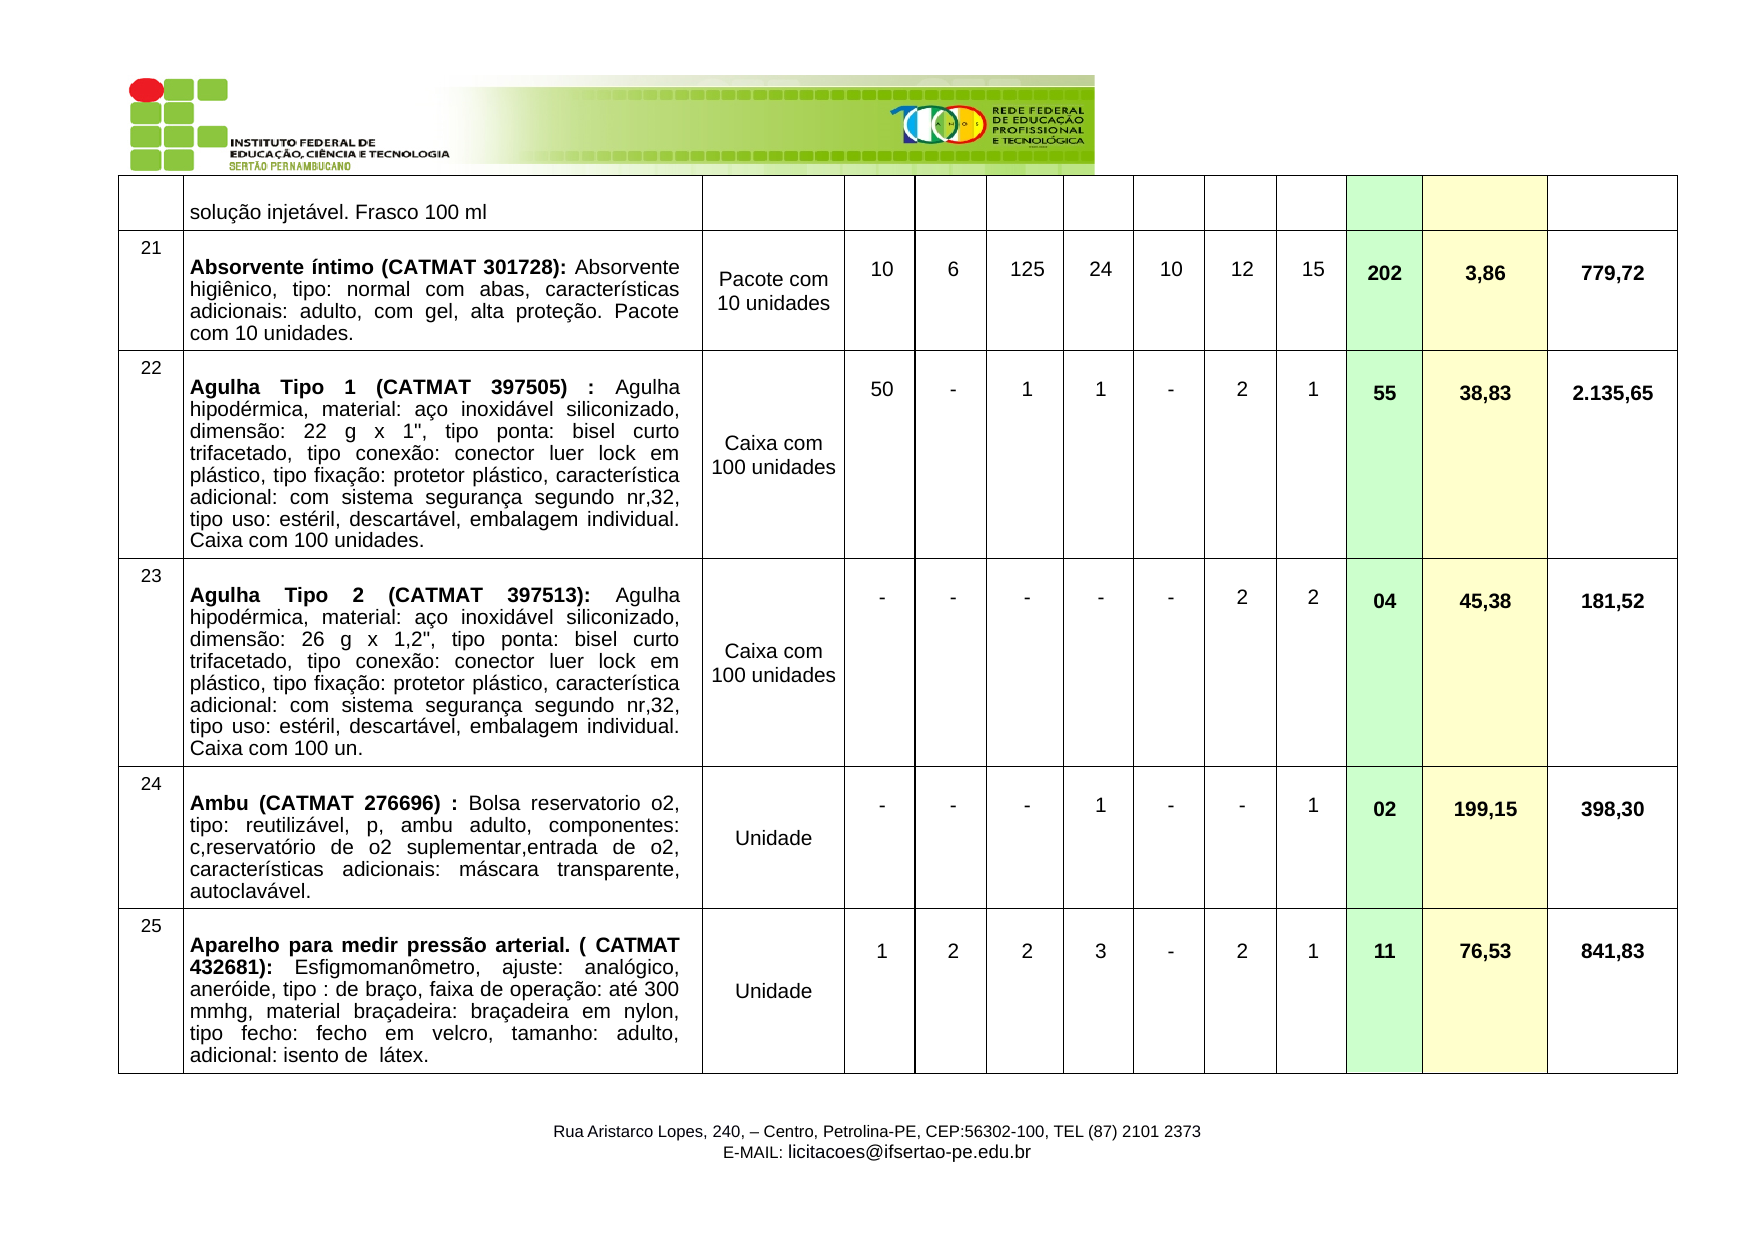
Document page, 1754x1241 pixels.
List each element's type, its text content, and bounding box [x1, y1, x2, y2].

table_cell 779,72 [1548, 231, 1677, 350]
table_cell [1205, 176, 1276, 230]
table_cell 38,83 [1423, 351, 1547, 558]
table_cell - [987, 559, 1063, 766]
table_cell 2 [916, 909, 986, 1072]
table_cell 55 [1347, 351, 1422, 558]
table_cell 11 [1347, 909, 1422, 1072]
table_cell 6 [916, 231, 986, 350]
table_cell 3 [1064, 909, 1133, 1072]
table_cell - [845, 767, 914, 908]
table_cell - [916, 559, 986, 766]
table_cell - [987, 767, 1063, 908]
table_cell 10 [1134, 231, 1204, 350]
table_cell [119, 176, 183, 230]
table_cell 23 [119, 559, 183, 766]
table_cell 1 [1277, 351, 1346, 558]
table_cell Unidade [703, 909, 844, 1072]
table_cell Caixa com 100 unidades [703, 351, 844, 558]
table_cell 22 [119, 351, 183, 558]
table_cell 2 [1277, 559, 1346, 766]
table_cell 1 [1277, 767, 1346, 908]
table_cell [1347, 176, 1422, 230]
table_cell Ambu (CATMAT 276696) : Bolsa reservatorio o2, tipo: reutilizável, p, ambu adulto, componentes: c,reservatório de o2 suplementar,entrada de o2, características adicionais: máscara transparente, autoclavável. [184, 767, 702, 908]
table_cell 2.135,65 [1548, 351, 1677, 558]
table_cell - [1064, 559, 1133, 766]
table_cell - [1205, 767, 1276, 908]
table_cell 15 [1277, 231, 1346, 350]
table_cell - [845, 559, 914, 766]
table_cell Pacote com 10 unidades [703, 231, 844, 350]
table_cell 1 [1064, 351, 1133, 558]
table_cell Absorvente íntimo (CATMAT 301728): Absorvente higiênico, tipo: normal com abas, características adicionais: adulto, com gel, alta proteção. Pacote com 10 unidades. [184, 231, 702, 350]
table_cell 202 [1347, 231, 1422, 350]
table_cell [1548, 176, 1677, 230]
table_cell [845, 176, 914, 230]
table_cell - [1134, 351, 1204, 558]
table_cell 02 [1347, 767, 1422, 908]
table_cell Aparelho para medir pressão arterial. ( CATMAT 432681): Esfigmomanômetro, ajuste: analógico, aneróide, tipo : de braço, faixa de operação: até 300 mmhg, material braçadeira: braçadeira em nylon, tipo fecho: fecho em velcro, tamanho: adulto, adicional: isento de látex. [184, 909, 702, 1072]
table_cell [916, 176, 986, 230]
table_cell 1 [987, 351, 1063, 558]
table_cell 21 [119, 231, 183, 350]
table_cell - [1134, 909, 1204, 1072]
table_cell 2 [1205, 909, 1276, 1072]
table_cell 841,83 [1548, 909, 1677, 1072]
table_cell [1423, 176, 1547, 230]
table_cell [1277, 176, 1346, 230]
table_cell [987, 176, 1063, 230]
table_cell solução injetável. Frasco 100 ml [184, 176, 702, 230]
table_cell 1 [1064, 767, 1133, 908]
table_cell Caixa com 100 unidades [703, 559, 844, 766]
table_cell 50 [845, 351, 914, 558]
table_cell - [1134, 767, 1204, 908]
table_cell 76,53 [1423, 909, 1547, 1072]
table_cell 24 [1064, 231, 1133, 350]
table_cell 181,52 [1548, 559, 1677, 766]
table_cell 25 [119, 909, 183, 1072]
table_cell 2 [1205, 559, 1276, 766]
table_cell 04 [1347, 559, 1422, 766]
picture [118, 75, 1095, 175]
table_cell 125 [987, 231, 1063, 350]
table_cell 45,38 [1423, 559, 1547, 766]
table_cell [1064, 176, 1133, 230]
table_cell 24 [119, 767, 183, 908]
table_cell 3,86 [1423, 231, 1547, 350]
table_cell 1 [845, 909, 914, 1072]
table_cell Agulha Tipo 1 (CATMAT 397505) : Agulha hipodérmica, material: aço inoxidável siliconizado, dimensão: 22 g x 1", tipo ponta: bisel curto trifacetado, tipo conexão: conector luer lock em plástico, tipo fixação: protetor plástico, característica adicional: com sistema segurança segundo nr,32, tipo uso: estéril, descartável, embalagem individual. Caixa com 100 unidades. [184, 351, 702, 558]
table_cell 2 [1205, 351, 1276, 558]
table_cell Agulha Tipo 2 (CATMAT 397513): Agulha hipodérmica, material: aço inoxidável siliconizado, dimensão: 26 g x 1,2", tipo ponta: bisel curto trifacetado, tipo conexão: conector luer lock em plástico, tipo fixação: protetor plástico, característica adicional: com sistema segurança segundo nr,32, tipo uso: estéril, descartável, embalagem individual. Caixa com 100 un. [184, 559, 702, 766]
table_cell 1 [1277, 909, 1346, 1072]
table_cell 12 [1205, 231, 1276, 350]
table_cell 10 [845, 231, 914, 350]
table_cell [1134, 176, 1204, 230]
table_cell [703, 176, 844, 230]
table_cell 199,15 [1423, 767, 1547, 908]
table_cell - [1134, 559, 1204, 766]
table_cell - [916, 767, 986, 908]
table_cell 398,30 [1548, 767, 1677, 908]
table_cell 2 [987, 909, 1063, 1072]
table_cell - [916, 351, 986, 558]
table_cell Unidade [703, 767, 844, 908]
